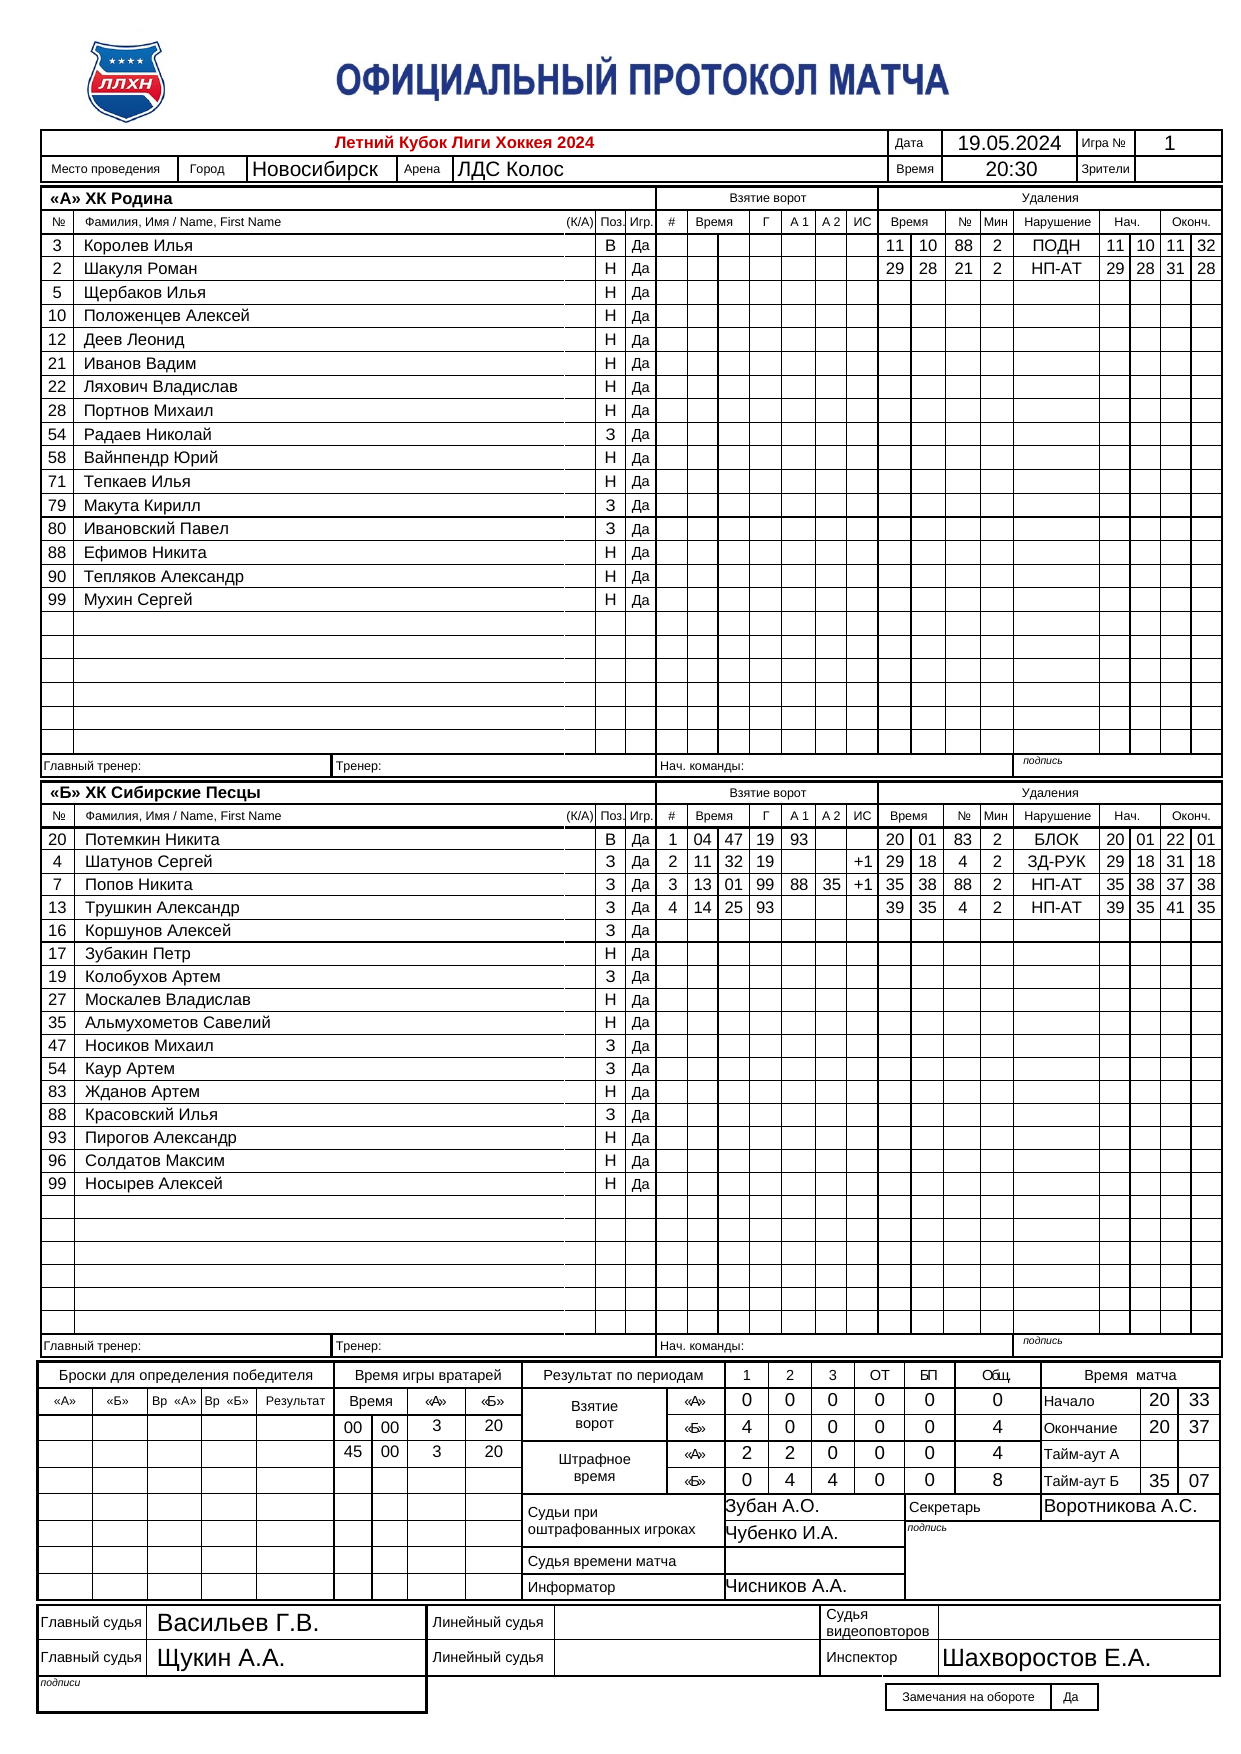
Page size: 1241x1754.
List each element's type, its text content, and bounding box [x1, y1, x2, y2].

table_cell Судьи при оштрафованных игроках [523, 1495, 724, 1546]
table_cell [879, 588, 910, 611]
table_cell [1100, 1173, 1129, 1195]
table_cell [946, 588, 980, 611]
table_cell Да [626, 446, 655, 469]
table_cell [1014, 281, 1099, 303]
table_cell [335, 1574, 371, 1599]
table_cell [93, 1494, 147, 1520]
table_cell [626, 1219, 655, 1241]
table_cell Да [626, 588, 655, 611]
table_cell [750, 730, 781, 753]
table_cell [782, 494, 815, 516]
table_cell [981, 730, 1013, 753]
table_cell [944, 920, 980, 941]
table_cell [816, 850, 846, 872]
table_cell [912, 1012, 943, 1033]
table_cell [1161, 1127, 1190, 1149]
table_cell [565, 707, 595, 729]
table_cell [1131, 989, 1160, 1011]
table_header 2 [769, 1363, 811, 1387]
table_cell [596, 1242, 625, 1264]
table_cell [1192, 920, 1221, 941]
table_cell [750, 257, 781, 280]
table_cell 01 [1192, 829, 1221, 849]
table_cell Нач. команды: [657, 1335, 1012, 1356]
table_cell Н [596, 328, 625, 351]
table_cell 8 [956, 1468, 1040, 1493]
table_cell [688, 730, 717, 753]
table_cell [688, 1104, 717, 1126]
table_cell [1161, 707, 1190, 729]
table_cell Главный судья [39, 1640, 146, 1675]
table_cell 3 [408, 1441, 465, 1467]
table_cell № [42, 805, 74, 826]
table_cell [1100, 730, 1129, 753]
table_cell [1100, 966, 1129, 987]
table_cell Да [626, 423, 655, 445]
table_cell [1161, 328, 1190, 351]
table_cell Н [596, 1127, 625, 1149]
table_cell [946, 707, 980, 729]
table_cell [946, 683, 980, 706]
table_cell [1192, 1311, 1221, 1333]
table_cell (К/А) [565, 211, 595, 233]
table_cell [565, 305, 595, 327]
table_cell 00 [373, 1416, 407, 1440]
table_cell 4 [812, 1468, 854, 1493]
table_cell [657, 376, 687, 398]
table_cell 21 [42, 352, 73, 374]
table_cell [912, 730, 945, 753]
table_cell [1192, 1012, 1221, 1033]
table_cell [39, 1441, 92, 1467]
table_cell [1100, 1288, 1129, 1310]
table_cell [719, 943, 749, 964]
table_cell [981, 588, 1013, 611]
table_cell [782, 1265, 815, 1287]
table_cell подпись [1014, 755, 1221, 776]
table_cell [719, 470, 749, 493]
table_cell [782, 352, 815, 374]
table_cell [1131, 1104, 1160, 1126]
table_cell Макута Кирилл [74, 494, 564, 516]
table_cell [879, 966, 910, 987]
table_cell [1192, 707, 1221, 729]
table_cell [1100, 399, 1129, 422]
table_cell [981, 423, 1013, 445]
table_cell ПОДН [1014, 235, 1099, 256]
table_cell [782, 399, 815, 422]
table_cell 0 [905, 1389, 954, 1413]
table_cell [1161, 943, 1190, 964]
table_cell Васильев Г.В. [147, 1606, 425, 1639]
table_cell 35 [879, 874, 910, 895]
table_cell [1131, 470, 1160, 493]
table_cell [1100, 470, 1129, 493]
table_cell [1100, 636, 1129, 658]
table_cell [1014, 1081, 1099, 1103]
table_cell [750, 920, 781, 941]
table_cell [565, 281, 595, 303]
table_cell 28 [912, 257, 945, 280]
table_cell 0 [769, 1415, 811, 1440]
table_cell 19 [750, 850, 781, 872]
table_cell [879, 1311, 910, 1333]
table_cell Начало [1042, 1389, 1140, 1413]
table_cell А 1 [782, 805, 815, 826]
table_cell [816, 683, 846, 706]
table_cell [719, 659, 749, 682]
table_cell 0 [812, 1442, 854, 1467]
table_cell [719, 612, 749, 634]
table_cell [565, 1012, 595, 1033]
table_cell [912, 636, 945, 658]
table_cell 2 [981, 896, 1013, 918]
table_cell [688, 588, 717, 611]
table_cell [847, 1265, 877, 1287]
table_cell [1100, 494, 1129, 516]
table_cell [657, 281, 687, 303]
table_cell 11 [879, 235, 910, 256]
table_cell [981, 707, 1013, 729]
table_cell Н [596, 470, 625, 493]
table_cell 54 [42, 423, 73, 445]
table_cell [981, 1265, 1013, 1287]
table_cell [1161, 281, 1190, 303]
table_cell [688, 494, 717, 516]
table_cell [657, 328, 687, 351]
table_cell [1131, 1196, 1160, 1218]
table_cell [816, 1035, 846, 1057]
table_cell [879, 1288, 910, 1310]
table_cell [782, 920, 815, 941]
table_cell [816, 1081, 846, 1103]
table_cell 38 [912, 874, 943, 895]
table_cell 01 [912, 829, 943, 849]
table_cell Да [626, 896, 655, 918]
table_cell [750, 1173, 781, 1195]
table_cell [944, 1081, 980, 1103]
table_cell [75, 1265, 564, 1287]
table_cell [981, 683, 1013, 706]
table_cell [782, 896, 815, 918]
table_cell [408, 1547, 465, 1573]
table_cell [847, 1104, 877, 1126]
table_cell [719, 1265, 749, 1287]
table_cell [981, 376, 1013, 398]
table_cell [1192, 636, 1221, 658]
table_cell [1192, 446, 1221, 469]
table_cell [39, 1547, 92, 1573]
table_cell 79 [42, 494, 73, 516]
table_cell Время [335, 1389, 407, 1413]
table_cell [565, 494, 595, 516]
table_cell [565, 423, 595, 445]
table_cell [750, 1196, 781, 1218]
table_cell [1136, 157, 1221, 181]
table_cell Инспектор [821, 1640, 938, 1675]
table_cell 47 [42, 1035, 74, 1057]
table_cell [981, 966, 1013, 987]
table_cell [1131, 1265, 1160, 1287]
table_cell [782, 588, 815, 611]
table_cell [1014, 423, 1099, 445]
table_cell [816, 257, 846, 280]
table_cell [565, 1081, 595, 1103]
table_cell 13 [42, 896, 74, 918]
table_cell [816, 1219, 846, 1241]
table_cell Тепкаев Илья [74, 470, 564, 493]
table_cell [373, 1547, 407, 1573]
table_cell [912, 1265, 943, 1287]
table_cell [1131, 518, 1160, 540]
table_cell [981, 281, 1013, 303]
table_cell [981, 305, 1013, 327]
table_cell [782, 1173, 815, 1195]
table_cell [1192, 399, 1221, 422]
table_cell Да [626, 1127, 655, 1149]
table_cell Да [626, 1081, 655, 1103]
table_cell [847, 1219, 877, 1241]
table_cell [944, 943, 980, 964]
table_cell # [657, 805, 687, 826]
table_cell 29 [879, 257, 910, 280]
table_cell 37 [1161, 874, 1190, 895]
table_cell Поз. [596, 805, 625, 826]
table_cell Да [626, 257, 655, 280]
table_cell Окончание [1042, 1415, 1140, 1440]
table_cell [1192, 1104, 1221, 1126]
table_cell Время [688, 211, 749, 233]
table_cell [912, 1104, 943, 1126]
table_cell [816, 659, 846, 682]
table_cell [879, 541, 910, 564]
table_cell [1100, 305, 1129, 327]
table_cell [719, 1242, 749, 1264]
table_cell 4 [769, 1468, 811, 1493]
table_cell [596, 1219, 625, 1241]
table_cell [912, 1058, 943, 1079]
table_cell Да [626, 235, 655, 256]
table_cell подписи [39, 1677, 425, 1711]
table_cell [42, 1242, 74, 1264]
table_cell [847, 966, 877, 987]
table_cell [1131, 1035, 1160, 1057]
table_cell 12 [42, 328, 73, 351]
table_cell [782, 659, 815, 682]
table_cell [657, 730, 687, 753]
table_cell [847, 588, 877, 611]
table_cell 80 [42, 518, 73, 540]
table_cell 20 [1141, 1415, 1177, 1440]
table_cell [657, 707, 687, 729]
table_cell [719, 1288, 749, 1310]
table_cell 4 [944, 850, 980, 872]
table_cell [912, 612, 945, 634]
table_cell Н [596, 446, 625, 469]
table_cell [39, 1468, 92, 1493]
table_cell [688, 518, 717, 540]
table_cell [782, 850, 815, 872]
table_cell [555, 1640, 819, 1675]
table_header Да [1052, 1685, 1097, 1709]
table_cell [981, 989, 1013, 1011]
table_cell [1161, 612, 1190, 634]
table_cell [847, 683, 877, 706]
table_cell [657, 659, 687, 682]
table_cell Нач. [1100, 211, 1160, 233]
table_cell [782, 1081, 815, 1103]
table_header Результат по периодам [523, 1363, 724, 1387]
table_cell [688, 399, 717, 422]
table_cell [148, 1521, 201, 1546]
table_cell [42, 659, 73, 682]
table_cell [912, 305, 945, 327]
table_cell [1014, 1196, 1099, 1218]
table_cell [93, 1441, 147, 1467]
table_cell Да [626, 541, 655, 564]
table_cell Попов Никита [75, 874, 564, 895]
table_cell [657, 1311, 687, 1333]
table_cell [816, 730, 846, 753]
table_cell Н [596, 541, 625, 564]
table_cell [565, 920, 595, 941]
table_cell [1131, 636, 1160, 658]
table_cell [946, 730, 980, 753]
table_cell 41 [1161, 896, 1190, 918]
table_cell [912, 1219, 943, 1241]
table_cell [981, 1219, 1013, 1241]
table_cell [657, 1242, 687, 1264]
table_cell [565, 829, 595, 849]
table_cell [912, 470, 945, 493]
table_cell [981, 636, 1013, 658]
table_cell [981, 1150, 1013, 1172]
table_cell [626, 707, 655, 729]
table_cell [1131, 494, 1160, 516]
table_cell [847, 659, 877, 682]
table_cell [1100, 1035, 1129, 1057]
table_cell [912, 518, 945, 540]
table_cell [879, 1127, 910, 1149]
table_cell [93, 1521, 147, 1546]
table_cell [946, 518, 980, 540]
table_cell [879, 423, 910, 445]
table_cell 0 [855, 1389, 904, 1413]
table_cell [408, 1494, 465, 1520]
table_cell Вр «Б» [202, 1389, 256, 1413]
table_cell [912, 399, 945, 422]
table_cell Н [596, 943, 625, 964]
table_cell 2 [981, 850, 1013, 872]
table_cell З [596, 920, 625, 941]
table_cell [816, 943, 846, 964]
table_header Взятие ворот [657, 188, 877, 209]
table_cell [335, 1494, 371, 1520]
table_cell [688, 541, 717, 564]
table_cell [816, 636, 846, 658]
table_cell [981, 518, 1013, 540]
table_cell [1131, 1288, 1160, 1310]
table_cell 93 [782, 829, 815, 849]
table_cell [596, 1288, 625, 1310]
table_cell [1014, 588, 1099, 611]
table_cell [1100, 1196, 1129, 1218]
table_cell [912, 565, 945, 587]
table_cell [688, 376, 717, 398]
table_cell Коршунов Алексей [75, 920, 564, 941]
table_cell [847, 446, 877, 469]
table_cell [782, 1288, 815, 1310]
table_cell [981, 1196, 1013, 1218]
table_cell [688, 235, 717, 256]
table_cell [1100, 943, 1129, 964]
table_cell [946, 636, 980, 658]
table_cell [981, 612, 1013, 634]
table_cell [816, 235, 846, 256]
table_cell [1100, 1265, 1129, 1287]
table_cell [816, 352, 846, 374]
table_cell [688, 612, 717, 634]
table_cell [750, 707, 781, 729]
table_cell [688, 989, 717, 1011]
table_cell [1100, 376, 1129, 398]
table_cell [74, 612, 564, 634]
table_cell Г [750, 805, 781, 826]
table_cell Да [626, 943, 655, 964]
table_cell Воротникова А.С. [1042, 1495, 1219, 1520]
table_cell [719, 1127, 749, 1149]
table_cell [657, 1081, 687, 1103]
table_cell [1192, 612, 1221, 634]
table_cell [879, 446, 910, 469]
table_cell [1131, 423, 1160, 445]
table_header Броски для определения победителя [39, 1363, 333, 1387]
table_cell [688, 352, 717, 374]
table_cell [1192, 565, 1221, 587]
table_cell [912, 494, 945, 516]
table_cell подпись [906, 1522, 1219, 1599]
table_cell [1161, 376, 1190, 398]
table_cell [847, 896, 877, 918]
table_cell [657, 1150, 687, 1172]
table_cell Деев Леонид [74, 328, 564, 351]
table_cell [847, 1288, 877, 1310]
table_cell [750, 399, 781, 422]
table_header «А» ХК Родина [42, 188, 655, 209]
table_cell Радаев Николай [74, 423, 564, 445]
table_cell [1014, 920, 1099, 941]
table_cell [750, 1311, 781, 1333]
table_cell [981, 352, 1013, 374]
table_cell [257, 1574, 333, 1599]
table_cell [912, 1035, 943, 1057]
table_cell [1014, 943, 1099, 964]
table_cell [42, 683, 73, 706]
table_cell [688, 659, 717, 682]
table_cell Потемкин Никита [75, 829, 564, 849]
table_cell [750, 376, 781, 398]
table_cell 18 [1192, 850, 1221, 872]
table_cell [782, 730, 815, 753]
table_cell «А» [668, 1389, 724, 1413]
table_cell 01 [719, 874, 749, 895]
table_cell [816, 376, 846, 398]
table_cell [565, 470, 595, 493]
table_cell [565, 1196, 595, 1218]
table_cell [981, 943, 1013, 964]
table_cell [428, 1677, 882, 1711]
table_cell [981, 1127, 1013, 1149]
table_cell [847, 376, 877, 398]
table_cell [1100, 565, 1129, 587]
table_cell З [596, 1104, 625, 1126]
table_cell 54 [42, 1058, 74, 1079]
table_cell Шахворостов Е.А. [939, 1640, 1219, 1675]
table_cell 5 [42, 281, 73, 303]
table_cell [565, 989, 595, 1011]
table_cell Информатор [523, 1575, 724, 1599]
table_cell Поз. [596, 211, 625, 233]
table_cell Н [596, 257, 625, 280]
table_cell [782, 1196, 815, 1218]
table_cell Фамилия, Имя / Name, First Name [75, 805, 565, 826]
table_cell Королев Илья [74, 235, 564, 256]
table_cell [782, 1150, 815, 1172]
table_cell [596, 683, 625, 706]
table_cell 20 [879, 829, 910, 849]
table_cell [565, 1127, 595, 1149]
table_cell 0 [905, 1468, 954, 1493]
table_cell Положенцев Алексей [74, 305, 564, 327]
table_cell [42, 730, 73, 753]
table_cell Красовский Илья [75, 1104, 564, 1126]
table_cell [847, 1196, 877, 1218]
table_cell [466, 1547, 521, 1573]
table_cell Да [626, 850, 655, 872]
table_cell [750, 518, 781, 540]
table_cell [719, 257, 749, 280]
table_cell [912, 541, 945, 564]
table_cell Да [626, 874, 655, 895]
table_cell [335, 1521, 371, 1546]
table_cell [719, 376, 749, 398]
table_cell [1014, 612, 1099, 634]
table_cell [816, 1104, 846, 1126]
table_cell Г [750, 211, 781, 233]
table_cell [750, 565, 781, 587]
table_cell [373, 1521, 407, 1546]
table_cell [782, 565, 815, 587]
table_cell [719, 494, 749, 516]
table_cell [879, 1265, 910, 1287]
table_cell [657, 1288, 687, 1310]
table_cell [719, 1219, 749, 1241]
table_cell 1 [657, 829, 687, 849]
table_cell [1192, 943, 1221, 964]
table_cell [1192, 1242, 1221, 1264]
table_cell [1161, 989, 1190, 1011]
table_cell [782, 376, 815, 398]
table_cell [719, 989, 749, 1011]
table_cell [335, 1547, 371, 1573]
table_cell [688, 423, 717, 445]
table_cell [1192, 1265, 1221, 1287]
table_cell [944, 1012, 980, 1033]
table_cell № [42, 211, 73, 233]
table_cell [1161, 565, 1190, 587]
table_cell Место проведения [42, 157, 177, 181]
table_cell [847, 989, 877, 1011]
table_cell 99 [750, 874, 781, 895]
table_cell [946, 423, 980, 445]
table_cell Ивановский Павел [74, 518, 564, 540]
table_cell «Б » [466, 1389, 521, 1413]
table_header Удаления [879, 783, 1221, 803]
table_cell Н [596, 399, 625, 422]
table_cell 99 [42, 588, 73, 611]
table_cell [1131, 541, 1160, 564]
table_cell [1014, 494, 1099, 516]
table_cell [657, 565, 687, 587]
table_cell [373, 1468, 407, 1493]
table_cell [688, 1219, 717, 1241]
table_cell [626, 636, 655, 658]
table_cell [1014, 352, 1099, 374]
table_cell [1192, 470, 1221, 493]
table_cell [596, 730, 625, 753]
table_cell Чисников А.А. [726, 1575, 904, 1599]
table_cell [912, 943, 943, 964]
table_cell [1192, 1173, 1221, 1195]
table_cell [626, 1311, 655, 1333]
table_cell [688, 1127, 717, 1149]
table_cell [1192, 494, 1221, 516]
table_cell [750, 470, 781, 493]
table_cell [1014, 399, 1099, 422]
table_cell [782, 1104, 815, 1126]
table_cell [944, 1173, 980, 1195]
table_cell [1131, 1311, 1160, 1333]
table_cell [879, 281, 910, 303]
table_cell [1161, 518, 1190, 540]
table_cell Н [596, 588, 625, 611]
table_cell Да [626, 494, 655, 516]
table_cell А 1 [782, 211, 815, 233]
table_cell [1014, 1288, 1099, 1310]
table_cell Да [626, 328, 655, 351]
table_cell [946, 352, 980, 374]
table_cell [1014, 376, 1099, 398]
table_cell 29 [879, 850, 910, 872]
table_cell [1161, 1150, 1190, 1172]
table_cell 71 [42, 470, 73, 493]
table_cell [1161, 966, 1190, 987]
table_cell Вайнпендр Юрий [74, 446, 564, 469]
table_cell № [946, 211, 980, 233]
table_cell [879, 1196, 910, 1218]
table_cell [1100, 588, 1129, 611]
table_cell 4 [944, 896, 980, 918]
table_cell [657, 989, 687, 1011]
table_cell [782, 707, 815, 729]
table_cell [1192, 1035, 1221, 1057]
table_cell 35 [1141, 1468, 1177, 1493]
table_header Летний Кубок Лиги Хоккея 2024 [42, 131, 887, 155]
table_cell Время [879, 211, 945, 233]
table_cell Тайм-аут А [1042, 1441, 1140, 1467]
table_cell [1161, 1012, 1190, 1033]
table_cell [1131, 707, 1160, 729]
table_cell [750, 1081, 781, 1103]
table_cell НП-АТ [1014, 257, 1099, 280]
table_cell [466, 1574, 521, 1599]
table_cell [565, 1058, 595, 1079]
table_cell [847, 730, 877, 753]
table_cell [750, 494, 781, 516]
table_cell [912, 1242, 943, 1264]
table_cell [1161, 423, 1190, 445]
table_cell [596, 659, 625, 682]
table_cell Трушкин Александр [75, 896, 564, 918]
table_cell 20 [42, 829, 74, 849]
table_cell [847, 707, 877, 729]
table_cell 2 [981, 257, 1013, 280]
table_cell [565, 235, 595, 256]
table_cell [1100, 659, 1129, 682]
table_cell «А» [408, 1389, 465, 1413]
table_cell Штрафное время [523, 1442, 666, 1493]
table_cell [816, 707, 846, 729]
table_cell [981, 1242, 1013, 1264]
table_cell Н [596, 1012, 625, 1033]
table_cell 0 [812, 1415, 854, 1440]
table_cell [847, 257, 877, 280]
table_cell [1192, 423, 1221, 445]
table_cell [816, 518, 846, 540]
table_cell [719, 1196, 749, 1218]
table_cell [565, 376, 595, 398]
table_cell 19 [42, 966, 74, 987]
table_cell [847, 541, 877, 564]
table_cell [93, 1547, 147, 1573]
table_cell [1131, 399, 1160, 422]
table_cell [408, 1468, 465, 1493]
table_cell [946, 399, 980, 422]
table_cell Нач. команды: [657, 755, 1012, 776]
table_cell [719, 1058, 749, 1079]
table_cell [688, 966, 717, 987]
table_cell +1 [847, 874, 877, 895]
table_cell [688, 1196, 717, 1218]
table_cell Носиков Михаил [75, 1035, 564, 1057]
table_cell [816, 1012, 846, 1033]
table_cell Да [626, 376, 655, 398]
table_cell [944, 989, 980, 1011]
table_cell [719, 565, 749, 587]
table_cell [847, 518, 877, 540]
table_cell [657, 1035, 687, 1057]
table_cell Каур Артем [75, 1058, 564, 1079]
table_cell [657, 1058, 687, 1079]
table_cell 11 [1100, 235, 1129, 256]
table_cell [719, 281, 749, 303]
table_cell [688, 636, 717, 658]
table_cell [981, 1104, 1013, 1126]
table_cell [981, 1311, 1013, 1333]
table_cell 29 [1100, 850, 1129, 872]
table_cell 28 [42, 399, 73, 422]
table_cell [879, 920, 910, 941]
table_cell Чубенко И.А. [726, 1521, 904, 1546]
table_cell [202, 1521, 256, 1546]
table_cell [688, 943, 717, 964]
table_cell [816, 494, 846, 516]
table_cell [782, 683, 815, 706]
table_cell [1131, 659, 1160, 682]
table_cell БЛОК [1014, 829, 1099, 849]
table_cell Н [596, 281, 625, 303]
table_cell [847, 305, 877, 327]
table_cell (К/А) [565, 805, 595, 826]
table_cell 13 [688, 874, 717, 895]
table_cell [750, 1242, 781, 1264]
table_cell [750, 446, 781, 469]
table_cell [565, 1035, 595, 1057]
table_cell [981, 399, 1013, 422]
table_cell [750, 1150, 781, 1172]
table_cell [816, 1242, 846, 1264]
table_cell З [596, 1058, 625, 1079]
table_cell [1131, 1058, 1160, 1079]
table_cell Ляхович Владислав [74, 376, 564, 398]
table_cell Альмухометов Савелий [75, 1012, 564, 1033]
table_cell Время [688, 805, 749, 826]
table_cell [1131, 565, 1160, 587]
table_cell [879, 989, 910, 1011]
table_cell [879, 1173, 910, 1195]
table_cell [981, 920, 1013, 941]
table_cell [74, 707, 564, 729]
table_cell А 2 [816, 211, 846, 233]
table_cell [596, 1265, 625, 1287]
table_cell [42, 612, 73, 634]
table_cell [688, 1311, 717, 1333]
table_cell [565, 328, 595, 351]
table_cell [1161, 399, 1190, 422]
table_cell [782, 966, 815, 987]
table_cell [1161, 1173, 1190, 1195]
table_cell [596, 707, 625, 729]
table_cell [1192, 328, 1221, 351]
table_cell [657, 920, 687, 941]
table_cell [719, 352, 749, 374]
table_cell 90 [42, 565, 73, 587]
table_cell [847, 281, 877, 303]
table_cell [1192, 1150, 1221, 1172]
table_cell [782, 943, 815, 964]
table_cell [816, 565, 846, 587]
table_cell [565, 1265, 595, 1287]
table_cell [466, 1521, 521, 1546]
table_cell [847, 943, 877, 964]
table_cell Взятие ворот [523, 1389, 666, 1440]
table_cell 0 [726, 1389, 768, 1413]
table_cell [816, 989, 846, 1011]
table_cell 4 [42, 850, 74, 872]
table_cell [1131, 1081, 1160, 1103]
table_cell [847, 829, 877, 849]
table_cell [750, 423, 781, 445]
table_cell [1014, 636, 1099, 658]
table_cell [816, 588, 846, 611]
table_header «Б» ХК Сибирские Песцы [42, 783, 655, 803]
table_cell 0 [812, 1389, 854, 1413]
table_cell Н [596, 1173, 625, 1195]
table_cell [912, 423, 945, 445]
table_cell [1100, 518, 1129, 540]
table_cell [912, 328, 945, 351]
table_cell Линейный судья [428, 1606, 554, 1639]
table_cell [750, 328, 781, 351]
table_cell [657, 305, 687, 327]
table_cell Секретарь [906, 1495, 1040, 1520]
table_cell [257, 1494, 333, 1520]
table_cell [1100, 281, 1129, 303]
table_cell Игр. [626, 211, 655, 233]
table_cell Главный тренер: [42, 1335, 330, 1356]
table_cell Да [626, 518, 655, 540]
table_cell [946, 494, 980, 516]
table_cell 10 [42, 305, 73, 327]
table_cell [912, 281, 945, 303]
table_cell [565, 966, 595, 987]
table_cell [1014, 730, 1099, 753]
table_cell 19 [750, 829, 781, 849]
table_cell [626, 1196, 655, 1218]
table_cell [1099, 1682, 1220, 1711]
table_cell [750, 305, 781, 327]
table_cell Да [626, 989, 655, 1011]
table_cell «Б» [93, 1389, 147, 1413]
table_cell [782, 1219, 815, 1241]
table_cell 88 [946, 235, 980, 256]
table_cell Да [626, 1173, 655, 1195]
table_cell [466, 1468, 521, 1493]
table_cell [1161, 588, 1190, 611]
table_cell [688, 1081, 717, 1103]
table_cell Новосибирск [248, 157, 396, 181]
table_cell [879, 659, 910, 682]
table_cell 3 [42, 235, 73, 256]
table_cell [944, 1265, 980, 1287]
table_cell [946, 305, 980, 327]
table_cell [148, 1416, 201, 1440]
table_cell [879, 1104, 910, 1126]
table_cell [565, 257, 595, 280]
table_cell [847, 423, 877, 445]
table_cell [1161, 1219, 1190, 1241]
table_cell Да [626, 920, 655, 941]
table_cell [688, 920, 717, 941]
table_cell [42, 1219, 74, 1241]
table_cell 35 [1192, 896, 1221, 918]
table_cell [1141, 1441, 1177, 1467]
table_cell [981, 1081, 1013, 1103]
table_cell [782, 1035, 815, 1057]
table_cell 28 [1131, 257, 1160, 280]
table_cell [816, 328, 846, 351]
table_cell З [596, 494, 625, 516]
table_cell [657, 1196, 687, 1218]
table_cell [847, 235, 877, 256]
table_cell [981, 1012, 1013, 1033]
table_cell [688, 1173, 717, 1195]
table_cell [257, 1468, 333, 1493]
table_cell ЛДС Колос [454, 157, 887, 181]
table_cell 32 [1192, 235, 1221, 256]
table_cell [1161, 1242, 1190, 1264]
table_cell [750, 683, 781, 706]
table_cell [75, 1288, 564, 1310]
table_cell [1161, 494, 1190, 516]
table_cell Тепляков Александр [74, 565, 564, 587]
table_cell [879, 376, 910, 398]
table_cell [688, 1242, 717, 1264]
table_cell 4 [956, 1415, 1040, 1440]
table_cell [719, 1150, 749, 1172]
table_cell [847, 1242, 877, 1264]
table_cell [688, 1058, 717, 1079]
table_cell [719, 683, 749, 706]
table_cell [565, 612, 595, 634]
table_cell [1014, 328, 1099, 351]
table_cell [816, 1150, 846, 1172]
table_cell [946, 565, 980, 587]
table_cell [565, 1311, 595, 1333]
table_cell [847, 1127, 877, 1149]
table_cell [816, 1173, 846, 1195]
table_cell [944, 1150, 980, 1172]
table_cell [1014, 518, 1099, 540]
table_cell [1100, 352, 1129, 374]
table_cell [782, 423, 815, 445]
table_cell 20 [1141, 1389, 1177, 1413]
table_cell [750, 541, 781, 564]
table_cell [944, 1196, 980, 1218]
table_cell [657, 423, 687, 445]
table_cell В [596, 829, 625, 849]
table_cell [657, 518, 687, 540]
table_cell [719, 588, 749, 611]
table_cell [1131, 1127, 1160, 1149]
table_cell [782, 612, 815, 634]
table_cell [1100, 541, 1129, 564]
table_cell [847, 1012, 877, 1033]
table_cell [565, 446, 595, 469]
table_cell [688, 328, 717, 351]
table_cell [148, 1494, 201, 1520]
table_cell [981, 1288, 1013, 1310]
table_cell [946, 376, 980, 398]
table_cell 4 [956, 1442, 1040, 1467]
table_cell Линейный судья [428, 1640, 554, 1675]
table_cell [626, 730, 655, 753]
table_cell [847, 1311, 877, 1333]
table_cell [719, 636, 749, 658]
table_cell [1131, 683, 1160, 706]
table_header Время матча [1042, 1363, 1219, 1387]
table_cell 38 [1131, 874, 1160, 895]
table_cell [782, 1058, 815, 1079]
table_cell [1014, 1219, 1099, 1241]
table_cell [782, 636, 815, 658]
table_cell [93, 1416, 147, 1440]
table_cell 0 [855, 1468, 904, 1493]
table_cell [1014, 966, 1099, 987]
table_cell [879, 518, 910, 540]
table_cell [946, 541, 980, 564]
table_cell 18 [1131, 850, 1160, 872]
table_cell [879, 636, 910, 658]
table_cell [912, 1127, 943, 1149]
table_cell [879, 1081, 910, 1103]
table_header Дата [889, 131, 941, 155]
table_cell [782, 446, 815, 469]
table_cell [657, 446, 687, 469]
table_cell В [596, 235, 625, 256]
table_cell 83 [944, 829, 980, 849]
table_cell [626, 1265, 655, 1287]
table_cell [75, 1311, 564, 1333]
table_cell [816, 1311, 846, 1333]
table_cell [202, 1494, 256, 1520]
table_cell [1131, 446, 1160, 469]
table_cell 93 [750, 896, 781, 918]
table_cell [750, 989, 781, 1011]
table_cell [1100, 1058, 1129, 1079]
table_cell [202, 1547, 256, 1573]
table_cell НП-АТ [1014, 874, 1099, 895]
table_cell 3 [657, 874, 687, 895]
table_cell [719, 920, 749, 941]
table_cell 0 [956, 1389, 1040, 1413]
table_cell [879, 683, 910, 706]
table_cell [1192, 305, 1221, 327]
table_cell [981, 541, 1013, 564]
table_cell [719, 399, 749, 422]
table_header 1 [1136, 131, 1221, 155]
table_cell [816, 423, 846, 445]
table_cell [657, 257, 687, 280]
table_cell [565, 730, 595, 753]
table_cell [42, 707, 73, 729]
table_cell 7 [42, 874, 74, 895]
table_cell Да [626, 1012, 655, 1033]
table_header Взятие ворот [657, 783, 877, 803]
table_cell [879, 352, 910, 374]
table_cell [750, 281, 781, 303]
table_cell Да [626, 352, 655, 374]
table_cell 2 [42, 257, 73, 280]
table_cell [879, 730, 910, 753]
table_cell [1100, 1127, 1129, 1149]
table_cell 4 [657, 896, 687, 918]
table_cell [981, 494, 1013, 516]
table_cell 14 [688, 896, 717, 918]
table_cell [657, 541, 687, 564]
table_cell [39, 1521, 92, 1546]
table_cell [1192, 1288, 1221, 1310]
table_cell [657, 683, 687, 706]
table_cell [946, 328, 980, 351]
table_cell 29 [1100, 257, 1129, 280]
table_cell 11 [688, 850, 717, 872]
table_cell [1161, 1288, 1190, 1310]
table_cell [1100, 423, 1129, 445]
table_cell З [596, 518, 625, 540]
table_header Время игры вратарей [335, 1363, 521, 1387]
table_cell [750, 1035, 781, 1057]
table_cell 88 [42, 1104, 74, 1126]
table_cell Мин [981, 211, 1013, 233]
table_cell [946, 612, 980, 634]
table_cell [1014, 541, 1099, 564]
table_cell 32 [719, 850, 749, 872]
table_cell [1014, 446, 1099, 469]
table_cell [1131, 612, 1160, 634]
table_cell [688, 565, 717, 587]
table_cell 88 [42, 541, 73, 564]
table_cell [816, 541, 846, 564]
table_cell З [596, 850, 625, 872]
table_cell [782, 518, 815, 540]
table_cell [1014, 1150, 1099, 1172]
table_cell [257, 1547, 333, 1573]
table_cell [912, 352, 945, 374]
table_cell 38 [1192, 874, 1221, 895]
table_cell [1014, 683, 1099, 706]
table_cell Да [626, 470, 655, 493]
table_cell [1131, 1173, 1160, 1195]
table_cell [1014, 989, 1099, 1011]
table_cell Да [626, 305, 655, 327]
table_cell З [596, 874, 625, 895]
table_cell [782, 1012, 815, 1033]
table_cell [816, 896, 846, 918]
table_cell «А» [39, 1389, 92, 1413]
table_cell [688, 1288, 717, 1310]
table_cell [1179, 1441, 1219, 1467]
table_cell [408, 1574, 465, 1599]
table_cell [1161, 470, 1190, 493]
table_cell Вр «А» [148, 1389, 201, 1413]
table_cell [657, 494, 687, 516]
table_cell Ефимов Никита [74, 541, 564, 564]
table_header 3 [812, 1363, 854, 1387]
table_cell З [596, 896, 625, 918]
table_cell [912, 1311, 943, 1333]
table_cell [912, 920, 943, 941]
table_cell [202, 1441, 256, 1467]
table_cell [1100, 612, 1129, 634]
table_cell Колобухов Артем [75, 966, 564, 987]
table_cell 00 [373, 1441, 407, 1467]
table_cell [657, 966, 687, 987]
table_cell [816, 470, 846, 493]
table_cell [42, 636, 73, 658]
table_cell [879, 565, 910, 587]
table_cell [816, 612, 846, 634]
table_cell [1192, 989, 1221, 1011]
table_cell [981, 1058, 1013, 1079]
table_cell Шатунов Сергей [75, 850, 564, 872]
table_cell Н [596, 989, 625, 1011]
table_cell Да [626, 281, 655, 303]
table_cell [1131, 1242, 1160, 1264]
table_cell [1014, 1173, 1099, 1195]
table_cell [816, 305, 846, 327]
table_cell [42, 1311, 74, 1333]
table_cell [847, 1081, 877, 1103]
table_cell [565, 1288, 595, 1310]
table_cell [782, 1311, 815, 1333]
table_cell Фамилия, Имя / Name, First Name [74, 211, 565, 233]
table_cell [879, 1058, 910, 1079]
table_cell [944, 1127, 980, 1149]
table_cell [1100, 989, 1129, 1011]
table_cell Н [596, 376, 625, 398]
table_cell [1100, 1104, 1129, 1126]
table_cell ИС [847, 211, 877, 233]
table_cell 39 [879, 896, 910, 918]
table_cell 17 [42, 943, 74, 964]
table_cell [719, 328, 749, 351]
table_cell [657, 636, 687, 658]
table_cell Главный судья [39, 1606, 146, 1639]
table_cell 37 [1179, 1415, 1219, 1440]
table_cell 35 [1131, 896, 1160, 918]
table_cell 93 [42, 1127, 74, 1149]
table_cell [565, 1173, 595, 1195]
table_cell [847, 352, 877, 374]
table_cell Да [626, 1058, 655, 1079]
table_cell 07 [1179, 1468, 1219, 1493]
table_cell 2 [657, 850, 687, 872]
table_cell [657, 1173, 687, 1195]
table_cell [1161, 1196, 1190, 1218]
table_cell [912, 1081, 943, 1103]
table_cell Арена [398, 157, 452, 181]
table_cell [782, 1127, 815, 1149]
table_cell [782, 235, 815, 256]
table_cell 01 [1131, 829, 1160, 849]
table_cell [335, 1468, 371, 1493]
table_cell [719, 966, 749, 987]
table_cell [565, 1242, 595, 1264]
table_cell А 2 [816, 805, 846, 826]
table_cell Судья времени матча [523, 1548, 724, 1573]
table_cell Да [626, 399, 655, 422]
table_cell [847, 328, 877, 351]
table_cell [946, 470, 980, 493]
table_cell [39, 1416, 92, 1440]
table_cell [657, 235, 687, 256]
table_cell [565, 636, 595, 658]
table_cell [847, 1058, 877, 1079]
table_cell [74, 683, 564, 706]
table_cell [816, 1265, 846, 1287]
table_cell [1192, 588, 1221, 611]
table_cell [782, 328, 815, 351]
table_cell [42, 1196, 74, 1218]
table_cell [946, 281, 980, 303]
table_cell [750, 943, 781, 964]
table_cell НП-АТ [1014, 896, 1099, 918]
table_cell [782, 281, 815, 303]
table_cell [408, 1521, 465, 1546]
table_cell [202, 1416, 256, 1440]
table_cell 88 [944, 874, 980, 895]
table_cell [1161, 1081, 1190, 1103]
table_cell № [944, 805, 980, 826]
table_header Замечания на обороте [887, 1685, 1050, 1709]
table_cell Н [596, 1150, 625, 1172]
table_cell [1161, 730, 1190, 753]
table_cell [74, 636, 564, 658]
table_cell [565, 518, 595, 540]
table_cell [688, 1150, 717, 1172]
table_cell [565, 659, 595, 682]
table_cell [1161, 1058, 1190, 1079]
table_cell [944, 1242, 980, 1264]
table_cell [782, 541, 815, 564]
table_cell [1100, 683, 1129, 706]
table_cell 2 [981, 235, 1013, 256]
table_cell [1014, 565, 1099, 587]
table_cell [816, 1127, 846, 1149]
table_cell [565, 352, 595, 374]
table_header Общ. [956, 1363, 1040, 1387]
table_cell [816, 829, 846, 849]
table_cell 00 [335, 1416, 371, 1440]
table_header 1 [726, 1363, 768, 1387]
table_cell [944, 1035, 980, 1057]
table_cell [816, 1196, 846, 1218]
table_cell [1192, 376, 1221, 398]
table_cell [42, 1288, 74, 1310]
table_cell [912, 588, 945, 611]
table_cell [912, 1150, 943, 1172]
table_cell Пирогов Александр [75, 1127, 564, 1149]
table_cell [912, 989, 943, 1011]
table_cell [847, 565, 877, 587]
table_cell [1192, 518, 1221, 540]
table_cell [719, 518, 749, 540]
table_cell [816, 281, 846, 303]
table_cell 33 [1179, 1389, 1219, 1413]
table_cell З [596, 423, 625, 445]
table_cell [1014, 659, 1099, 682]
table_cell [1161, 659, 1190, 682]
table_cell [657, 1012, 687, 1033]
table_cell [816, 920, 846, 941]
table_cell [879, 612, 910, 634]
table_cell [555, 1606, 819, 1639]
table_cell 3 [408, 1416, 465, 1440]
table_cell [1192, 659, 1221, 682]
table_cell [750, 1265, 781, 1287]
table_cell «Б» [668, 1468, 724, 1493]
table_header Игра № [1078, 131, 1134, 155]
table_cell [847, 1173, 877, 1195]
table_cell 22 [1161, 829, 1190, 849]
table_cell Результат [257, 1389, 333, 1413]
table_cell [879, 470, 910, 493]
table_cell [816, 399, 846, 422]
table_cell [657, 612, 687, 634]
table_cell [1192, 352, 1221, 374]
table_cell [657, 943, 687, 964]
table_cell Да [626, 966, 655, 987]
table_cell [912, 446, 945, 469]
table_cell [847, 494, 877, 516]
table_cell [944, 1311, 980, 1333]
table_cell 0 [905, 1442, 954, 1467]
table_cell [1131, 1150, 1160, 1172]
table_cell [816, 446, 846, 469]
table_cell 27 [42, 989, 74, 1011]
table_cell [1100, 1219, 1129, 1241]
table_cell [1131, 588, 1160, 611]
table_cell 20:30 [943, 157, 1076, 181]
table_cell [1161, 541, 1190, 564]
table_cell ИС [847, 805, 877, 826]
table_cell [1192, 730, 1221, 753]
table_cell Оконч. [1161, 805, 1221, 826]
table_cell Зубакин Петр [75, 943, 564, 964]
table_cell 35 [1100, 874, 1129, 895]
table_cell [879, 305, 910, 327]
table_cell [719, 1035, 749, 1057]
table_cell Игр. [626, 805, 655, 826]
table_cell [1192, 966, 1221, 987]
table_cell [1100, 1242, 1129, 1264]
table_cell [596, 612, 625, 634]
table_cell [596, 1196, 625, 1218]
table_cell [879, 1242, 910, 1264]
table_cell [719, 541, 749, 564]
table_cell [1014, 305, 1099, 327]
table_cell Москалев Владислав [75, 989, 564, 1011]
table_cell [944, 966, 980, 987]
table_cell [719, 1173, 749, 1195]
table_cell [1192, 1127, 1221, 1149]
table_cell [879, 399, 910, 422]
table_cell «А» [668, 1442, 724, 1467]
table_cell [688, 281, 717, 303]
table_cell [1014, 1058, 1099, 1079]
table_cell Мухин Сергей [74, 588, 564, 611]
table_cell Тренер: [333, 755, 655, 776]
table_cell [657, 1265, 687, 1287]
table_cell [879, 1012, 910, 1033]
table_cell [981, 659, 1013, 682]
table_cell [750, 588, 781, 611]
table_cell [946, 446, 980, 469]
table_cell [879, 707, 910, 729]
table_cell [1131, 352, 1160, 374]
table_cell 35 [912, 896, 943, 918]
table_cell [944, 1104, 980, 1126]
table_cell [912, 659, 945, 682]
table_cell [719, 1081, 749, 1103]
table_cell [1161, 1035, 1190, 1057]
table_cell [74, 659, 564, 682]
table_cell «Б» [668, 1415, 724, 1440]
table_cell [750, 1288, 781, 1310]
table_cell Иванов Вадим [74, 352, 564, 374]
table_cell [39, 1494, 92, 1520]
table_cell [1100, 1081, 1129, 1103]
table_cell [944, 1058, 980, 1079]
table_cell [93, 1574, 147, 1599]
table_cell [912, 1288, 943, 1310]
table_cell Н [596, 565, 625, 587]
table_cell [750, 1058, 781, 1079]
table_cell Н [596, 305, 625, 327]
table_cell [847, 612, 877, 634]
table_cell [373, 1574, 407, 1599]
table_cell [879, 943, 910, 964]
table_cell [719, 305, 749, 327]
table_cell 2 [769, 1442, 811, 1467]
table_cell [1100, 328, 1129, 351]
table_cell Нарушение [1014, 805, 1099, 826]
table_cell Время [889, 157, 941, 181]
table_cell [1014, 1265, 1099, 1287]
table_cell Н [596, 352, 625, 374]
table_cell З [596, 966, 625, 987]
table_cell [596, 1311, 625, 1333]
table_cell [879, 1150, 910, 1172]
table_cell Зрители [1078, 157, 1134, 181]
table_cell [202, 1574, 256, 1599]
table_cell [782, 257, 815, 280]
table_cell Щербаков Илья [74, 281, 564, 303]
table_cell [1161, 446, 1190, 469]
table_cell 0 [855, 1415, 904, 1440]
table_cell Щукин А.А. [147, 1640, 425, 1675]
table_cell [879, 494, 910, 516]
table_cell 2 [726, 1442, 768, 1467]
table_cell 39 [1100, 896, 1129, 918]
table_cell [1014, 1127, 1099, 1149]
table_cell [688, 446, 717, 469]
table_cell [688, 707, 717, 729]
table_cell 31 [1161, 850, 1190, 872]
table_cell 0 [769, 1389, 811, 1413]
table_cell [719, 1311, 749, 1333]
table_cell [466, 1494, 521, 1520]
table_cell [565, 1219, 595, 1241]
table_cell [946, 659, 980, 682]
table_cell [1161, 920, 1190, 941]
table_cell 0 [905, 1415, 954, 1440]
table_cell +1 [847, 850, 877, 872]
table_cell [657, 399, 687, 422]
table_cell Мин [981, 805, 1013, 826]
table_cell [750, 966, 781, 987]
table_cell [565, 943, 595, 964]
table_cell [74, 730, 564, 753]
table_cell З [596, 1035, 625, 1057]
table_header 19.05.2024 [943, 131, 1076, 155]
table_cell [148, 1441, 201, 1467]
table_cell [782, 989, 815, 1011]
table_cell Портнов Михаил [74, 399, 564, 422]
table_cell [782, 305, 815, 327]
table_cell [596, 636, 625, 658]
table_cell 16 [42, 920, 74, 941]
table_cell [750, 1104, 781, 1126]
table_cell [565, 850, 595, 872]
table_cell 18 [912, 850, 943, 872]
table_cell # [657, 211, 687, 233]
table_cell [1131, 1012, 1160, 1033]
table_cell [1131, 376, 1160, 398]
table_cell [688, 1012, 717, 1033]
table_cell 35 [816, 874, 846, 895]
table_cell Да [626, 565, 655, 587]
table_cell 21 [946, 257, 980, 280]
table_cell [1192, 1196, 1221, 1218]
table_cell [75, 1242, 564, 1264]
table_cell [1161, 1311, 1190, 1333]
table_cell Время [879, 805, 943, 826]
table_cell [719, 1012, 749, 1033]
table_cell [202, 1468, 256, 1493]
table_cell 2 [981, 829, 1013, 849]
table_cell [688, 305, 717, 327]
table_cell [847, 920, 877, 941]
table_cell [719, 423, 749, 445]
table_cell [847, 470, 877, 493]
table_cell [1161, 683, 1190, 706]
table_cell 31 [1161, 257, 1190, 280]
table_cell 11 [1161, 235, 1190, 256]
table_cell [1014, 1242, 1099, 1264]
table_header Удаления [879, 188, 1221, 209]
table_cell [912, 1173, 943, 1195]
table_cell [1161, 305, 1190, 327]
table_cell [981, 446, 1013, 469]
table_cell 10 [1131, 235, 1160, 256]
table_cell [847, 1035, 877, 1057]
table_cell [657, 352, 687, 374]
table_cell [939, 1606, 1219, 1639]
table_cell [883, 1677, 1220, 1681]
table_cell [912, 1196, 943, 1218]
table_cell Да [626, 1104, 655, 1126]
table_cell [1192, 1219, 1221, 1241]
table_cell 10 [912, 235, 945, 256]
table_cell [719, 730, 749, 753]
table_cell Тренер: [333, 1335, 655, 1356]
table_cell 04 [688, 829, 717, 849]
table_header БП [905, 1363, 954, 1387]
table_cell 20 [466, 1416, 521, 1440]
table_cell 20 [1100, 829, 1129, 849]
table_cell Зубан А.О. [726, 1495, 904, 1520]
table_cell [1014, 1104, 1099, 1126]
table_cell Нач. [1100, 805, 1160, 826]
table_cell [565, 399, 595, 422]
table_cell [1161, 1265, 1190, 1287]
table_cell [1192, 683, 1221, 706]
table_cell [565, 874, 595, 895]
table_cell [750, 636, 781, 658]
table_cell ЗД-РУК [1014, 850, 1099, 872]
table_cell 35 [42, 1012, 74, 1033]
table_cell [912, 683, 945, 706]
table_cell Да [626, 829, 655, 849]
table_cell [719, 1104, 749, 1126]
table_cell [626, 612, 655, 634]
picture [5, 28, 1179, 129]
table_cell 4 [726, 1415, 768, 1440]
table_cell [657, 1104, 687, 1126]
table_cell [565, 565, 595, 587]
table_cell [1192, 281, 1221, 303]
table_cell [719, 235, 749, 256]
table_cell 28 [1192, 257, 1221, 280]
table_cell [847, 636, 877, 658]
table_cell 25 [719, 896, 749, 918]
table_cell [1131, 966, 1160, 987]
table_cell [1014, 1035, 1099, 1057]
table_cell [981, 565, 1013, 587]
table_cell [565, 1150, 595, 1172]
table_cell [565, 683, 595, 706]
table_cell [726, 1548, 904, 1573]
table_cell [257, 1416, 333, 1440]
table_cell [912, 376, 945, 398]
table_cell [42, 1265, 74, 1287]
table_cell Носырев Алексей [75, 1173, 564, 1195]
table_cell [1192, 1081, 1221, 1103]
table_cell [657, 1127, 687, 1149]
table_cell 0 [726, 1468, 768, 1493]
table_cell [719, 446, 749, 469]
table_cell [981, 470, 1013, 493]
table_cell 83 [42, 1081, 74, 1103]
table_cell [750, 1219, 781, 1241]
table_cell [912, 707, 945, 729]
table_cell [1161, 1104, 1190, 1126]
table_cell [879, 1219, 910, 1241]
table_cell [944, 1219, 980, 1241]
table_cell [816, 1288, 846, 1310]
table_cell [565, 588, 595, 611]
table_cell [981, 1035, 1013, 1057]
table_cell [750, 1127, 781, 1149]
table_cell Солдатов Максим [75, 1150, 564, 1172]
table_cell [565, 1104, 595, 1126]
table_cell [1131, 305, 1160, 327]
table_cell [565, 541, 595, 564]
table_cell 0 [855, 1442, 904, 1467]
table_cell [75, 1196, 564, 1218]
table_cell [847, 399, 877, 422]
table_cell [257, 1521, 333, 1546]
table_cell [657, 1219, 687, 1241]
table_cell [688, 470, 717, 493]
table_cell 58 [42, 446, 73, 469]
table_cell [1131, 730, 1160, 753]
table_cell 45 [335, 1441, 371, 1467]
table_cell [93, 1468, 147, 1493]
table_cell [1131, 943, 1160, 964]
table_cell [944, 1288, 980, 1310]
table_cell 47 [719, 829, 749, 849]
table_cell [1100, 1150, 1129, 1172]
table_cell Оконч. [1161, 211, 1221, 233]
table_cell подпись [1014, 1335, 1221, 1356]
table_cell [626, 1288, 655, 1310]
table_cell [1161, 352, 1190, 374]
table_cell [879, 328, 910, 351]
table_cell [148, 1547, 201, 1573]
table_cell [782, 1242, 815, 1264]
table_cell [626, 659, 655, 682]
table_header ОТ [855, 1363, 904, 1387]
table_cell [750, 659, 781, 682]
table_cell [75, 1219, 564, 1241]
table_cell [1100, 446, 1129, 469]
table_cell [912, 966, 943, 987]
table_cell [1100, 707, 1129, 729]
table_cell Шакуля Роман [74, 257, 564, 280]
table_cell Жданов Артем [75, 1081, 564, 1103]
table_cell [1131, 1219, 1160, 1241]
table_cell [981, 328, 1013, 351]
table_cell [148, 1468, 201, 1493]
table_cell [1100, 920, 1129, 941]
table_cell [719, 707, 749, 729]
table_cell [688, 1035, 717, 1057]
table_cell [657, 470, 687, 493]
table_cell Город [179, 157, 246, 181]
table_cell [1014, 1311, 1099, 1333]
table_cell [981, 1173, 1013, 1195]
table_cell [1014, 707, 1099, 729]
table_cell [847, 1150, 877, 1172]
table_cell Тайм-аут Б [1042, 1468, 1140, 1493]
table_cell [148, 1574, 201, 1599]
table_cell Н [596, 1081, 625, 1103]
table_cell [1192, 541, 1221, 564]
table_cell [750, 352, 781, 374]
table_cell [750, 235, 781, 256]
table_cell [688, 683, 717, 706]
table_cell [565, 896, 595, 918]
table_cell [1161, 636, 1190, 658]
table_cell 2 [981, 874, 1013, 895]
table_cell 96 [42, 1150, 74, 1172]
table_cell [782, 470, 815, 493]
table_cell Да [626, 1035, 655, 1057]
table_cell [750, 1012, 781, 1033]
table_cell [816, 1058, 846, 1079]
table_cell Главный тренер: [42, 755, 330, 776]
table_cell [1131, 920, 1160, 941]
table_cell [1131, 328, 1160, 351]
table_cell 22 [42, 376, 73, 398]
table_cell [1100, 1311, 1129, 1333]
table_cell [626, 683, 655, 706]
table_cell [688, 257, 717, 280]
table_cell 88 [782, 874, 815, 895]
table_cell Да [626, 1150, 655, 1172]
table_cell Судья видеоповторов [821, 1606, 938, 1639]
table_cell [1192, 1058, 1221, 1079]
table_cell [816, 966, 846, 987]
table_cell [626, 1242, 655, 1264]
table_cell [879, 1035, 910, 1057]
table_cell 99 [42, 1173, 74, 1195]
table_cell [1014, 470, 1099, 493]
table_cell [657, 588, 687, 611]
table_cell Нарушение [1014, 211, 1099, 233]
table_cell [688, 1265, 717, 1287]
table_cell [750, 612, 781, 634]
table_cell [1100, 1012, 1129, 1033]
table_cell 20 [466, 1441, 521, 1467]
table_cell [39, 1574, 92, 1599]
table_cell [257, 1441, 333, 1467]
table_cell [1131, 281, 1160, 303]
table_cell [1014, 1012, 1099, 1033]
table_cell [373, 1494, 407, 1520]
